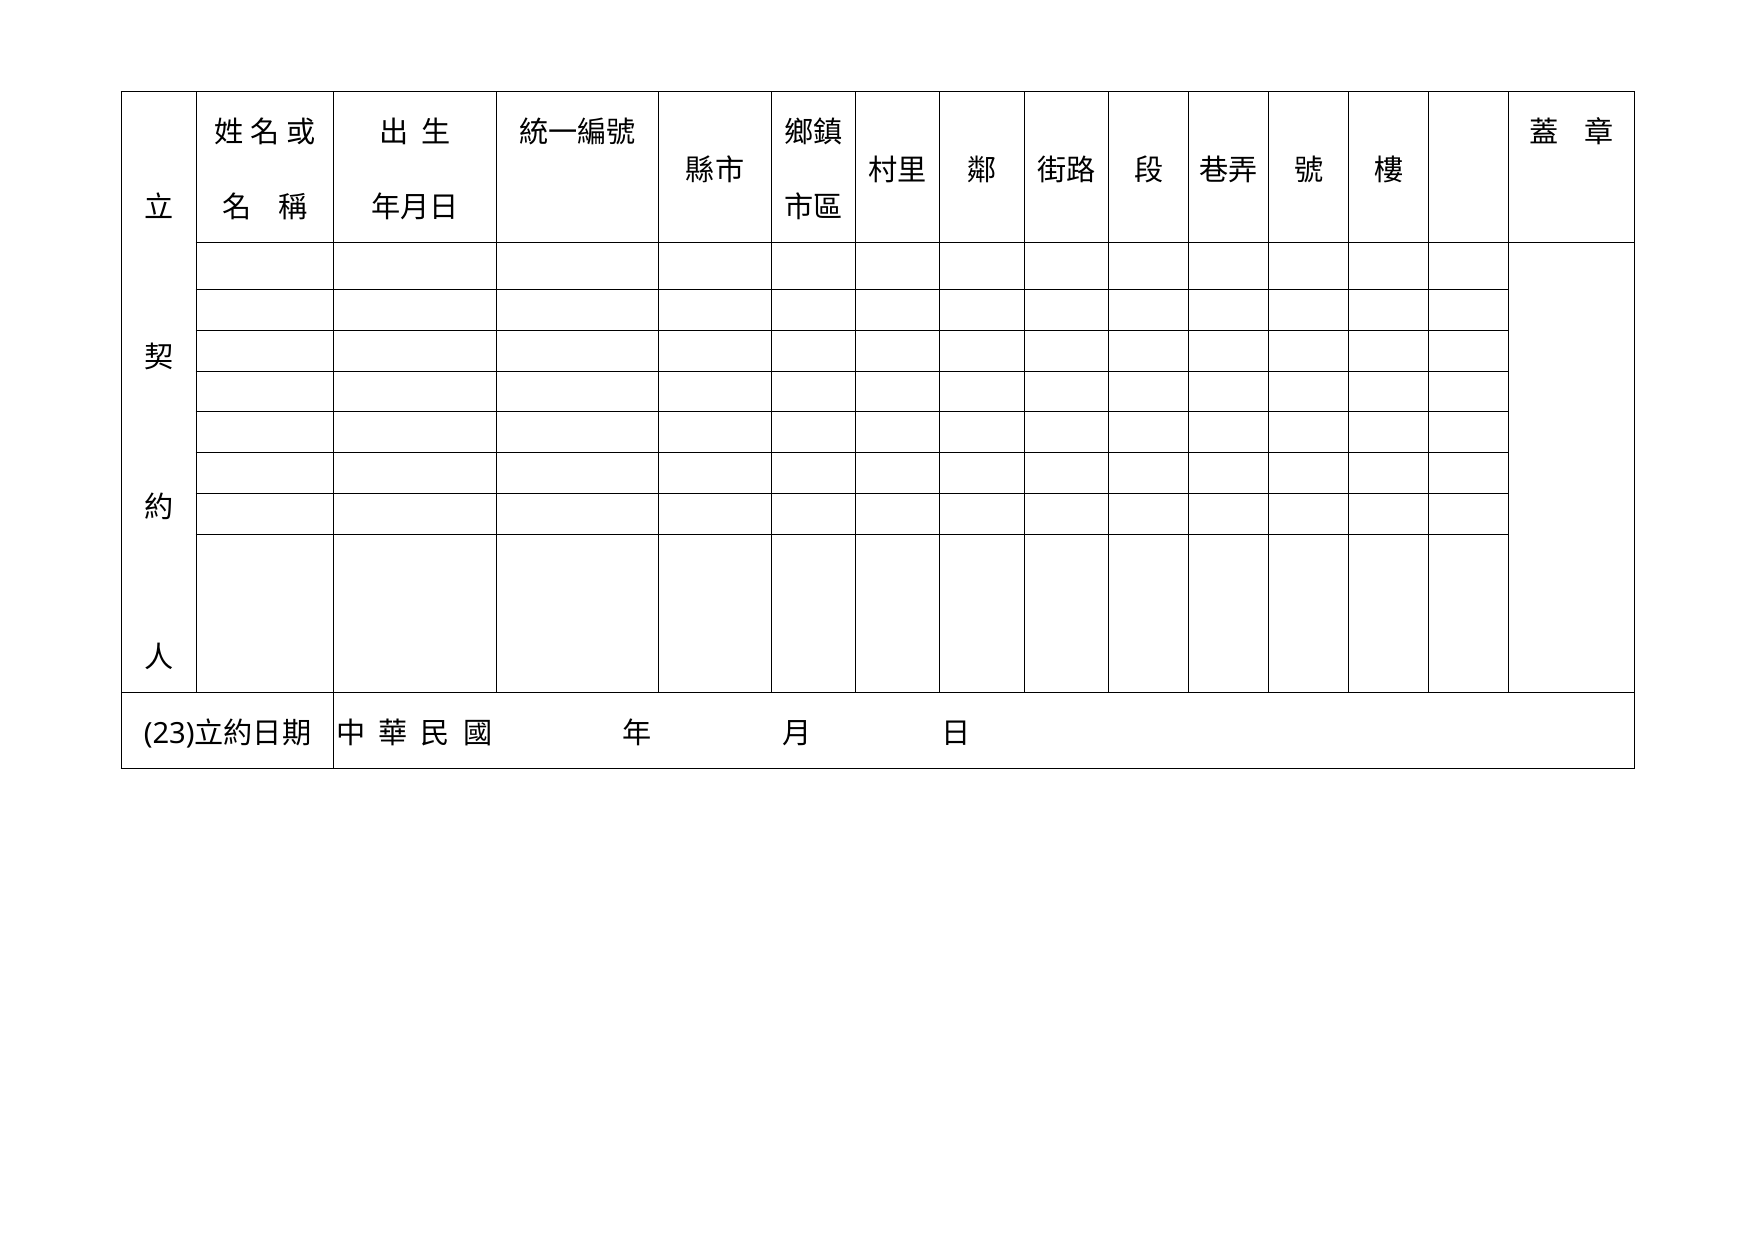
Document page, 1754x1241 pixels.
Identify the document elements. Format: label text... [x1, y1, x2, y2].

table_cell 號 [1269, 92, 1348, 242]
table_cell [1269, 290, 1348, 330]
table_cell [1349, 453, 1428, 493]
table_cell [940, 412, 1024, 452]
table_cell [1349, 494, 1428, 533]
table_cell [1269, 372, 1348, 411]
table_cell [940, 453, 1024, 493]
table_cell [1429, 535, 1508, 692]
table_cell [1025, 243, 1108, 289]
table_cell [659, 494, 771, 533]
table_cell [659, 372, 771, 411]
table_cell [1025, 331, 1108, 371]
table_cell [197, 494, 333, 533]
table_cell [659, 453, 771, 493]
table_cell [1025, 290, 1108, 330]
table_cell [497, 372, 658, 411]
table_cell [856, 243, 939, 289]
table_cell [940, 372, 1024, 411]
table_cell [1109, 535, 1188, 692]
table_cell [197, 290, 333, 330]
table_cell [940, 290, 1024, 330]
table_cell [1109, 494, 1188, 533]
table_cell [1349, 331, 1428, 371]
table_cell [1509, 243, 1634, 692]
table_cell [1025, 535, 1108, 692]
table_cell [1025, 412, 1108, 452]
table_cell [772, 535, 855, 692]
table_cell [1025, 453, 1108, 493]
table_cell 立 契 約 人 [122, 92, 196, 692]
table_cell [659, 331, 771, 371]
table_cell [772, 243, 855, 289]
table_cell 村里 [856, 92, 939, 242]
table_cell [497, 331, 658, 371]
table_cell [1429, 412, 1508, 452]
table_cell [497, 453, 658, 493]
table_cell [334, 412, 496, 452]
table_cell [659, 290, 771, 330]
table_cell [659, 243, 771, 289]
table_cell 蓋 章 [1509, 92, 1634, 242]
table_cell 鄉鎮 市區 [772, 92, 855, 242]
table_cell [1429, 494, 1508, 533]
table_cell [1349, 290, 1428, 330]
table_cell [497, 412, 658, 452]
table_cell [334, 372, 496, 411]
table_cell [1269, 453, 1348, 493]
table_cell 鄰 [940, 92, 1024, 242]
table_cell [1189, 331, 1268, 371]
table_cell [1109, 372, 1188, 411]
table_cell [772, 453, 855, 493]
table_cell [1349, 412, 1428, 452]
table_cell [197, 243, 333, 289]
table_cell [197, 331, 333, 371]
table_cell [497, 535, 658, 692]
table_cell [334, 453, 496, 493]
table_cell [1189, 412, 1268, 452]
table_cell [197, 453, 333, 493]
table_cell [1189, 372, 1268, 411]
table_cell [940, 494, 1024, 533]
table_cell 街路 [1025, 92, 1108, 242]
table_cell [772, 331, 855, 371]
table_cell [197, 372, 333, 411]
table_cell [1429, 243, 1508, 289]
table_cell [940, 535, 1024, 692]
table_cell [1269, 331, 1348, 371]
table_cell [940, 243, 1024, 289]
table_cell [197, 412, 333, 452]
table_cell [1109, 290, 1188, 330]
table_cell 統一編號 [497, 92, 658, 242]
table_cell [334, 535, 496, 692]
table_cell [856, 535, 939, 692]
table_cell 姓 名 或 名 稱 [197, 92, 333, 242]
table_cell [1269, 494, 1348, 533]
table_cell [334, 243, 496, 289]
table_cell [856, 412, 939, 452]
table_cell [856, 331, 939, 371]
table_cell [1109, 331, 1188, 371]
table_cell [1189, 290, 1268, 330]
table_cell [497, 290, 658, 330]
table_cell [1189, 535, 1268, 692]
table_cell [1349, 372, 1428, 411]
table_cell [1349, 535, 1428, 692]
table_cell [497, 243, 658, 289]
table_cell [856, 494, 939, 533]
table_cell 縣市 [659, 92, 771, 242]
table_cell [1025, 372, 1108, 411]
table_cell [1269, 412, 1348, 452]
table_cell 樓 [1349, 92, 1428, 242]
table_cell [497, 494, 658, 533]
table_cell [1429, 92, 1508, 242]
table_cell [1109, 453, 1188, 493]
table_cell [1189, 494, 1268, 533]
table_cell [1269, 535, 1348, 692]
table_cell [1189, 453, 1268, 493]
table_cell 段 [1109, 92, 1188, 242]
table_cell [1189, 243, 1268, 289]
table_cell [1109, 243, 1188, 289]
table_cell [659, 535, 771, 692]
table_cell (23)立約日期 [122, 693, 333, 768]
table_cell [1429, 453, 1508, 493]
table_cell [772, 290, 855, 330]
table_cell 中 華 民 國 年 月 日 [334, 693, 1634, 768]
table_cell [772, 412, 855, 452]
table_cell [772, 372, 855, 411]
table_cell [1269, 243, 1348, 289]
table_cell [772, 494, 855, 533]
table_cell [659, 412, 771, 452]
table_cell [334, 331, 496, 371]
table_cell [856, 290, 939, 330]
table_cell [334, 290, 496, 330]
table_cell 巷弄 [1189, 92, 1268, 242]
table_cell [856, 372, 939, 411]
table_cell [1429, 372, 1508, 411]
table_cell [334, 494, 496, 533]
table_cell [1429, 331, 1508, 371]
table_cell [1025, 494, 1108, 533]
table_cell [197, 535, 333, 692]
table_cell [1349, 243, 1428, 289]
table_cell [940, 331, 1024, 371]
table_cell 出 生 年月日 [334, 92, 496, 242]
table_cell [1109, 412, 1188, 452]
table_cell [856, 453, 939, 493]
table_cell [1429, 290, 1508, 330]
